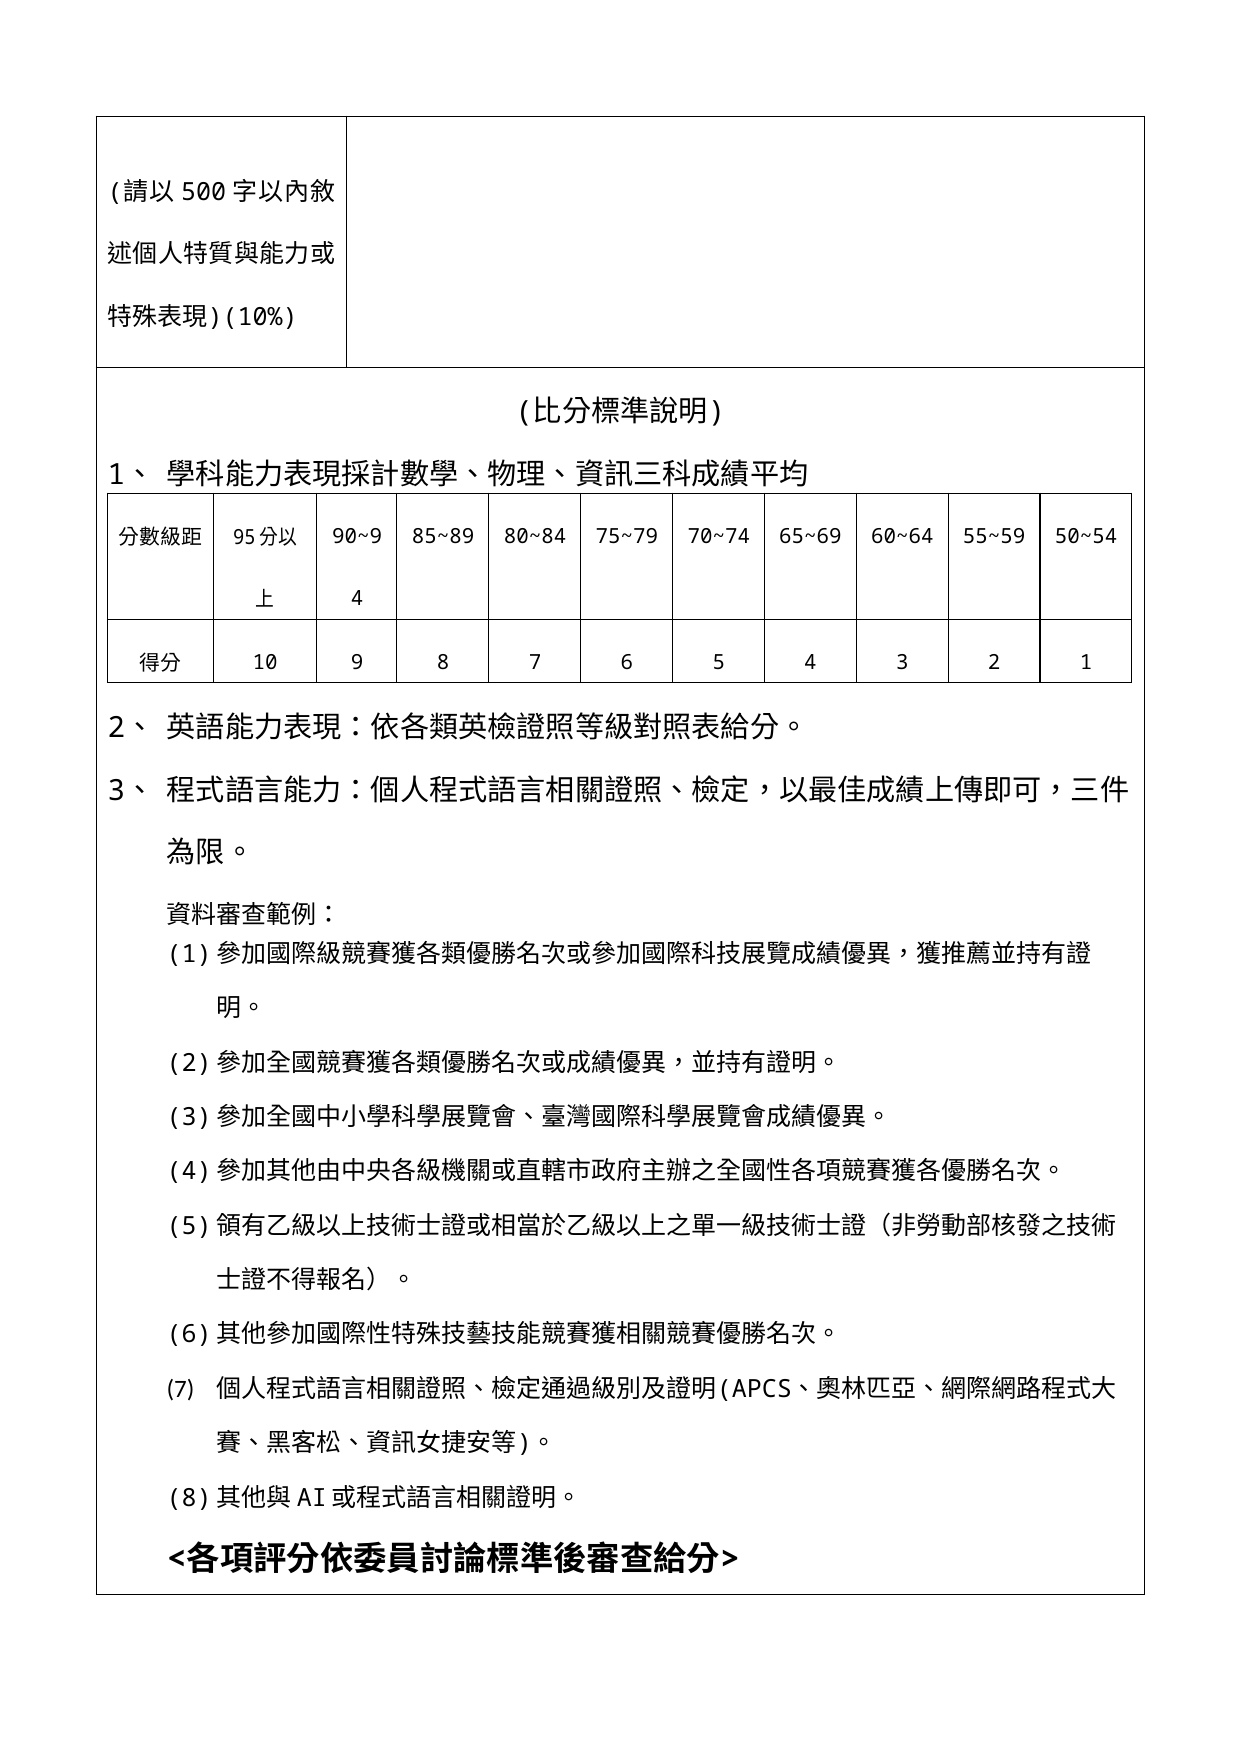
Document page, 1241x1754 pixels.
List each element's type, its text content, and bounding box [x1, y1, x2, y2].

table_header 70~74 [673, 494, 764, 619]
table_cell 7 [489, 620, 580, 682]
table_cell 8 [397, 620, 488, 682]
table_header 50~54 [1041, 494, 1131, 619]
table_cell 2 [949, 620, 1039, 682]
table_header 90~94 [317, 494, 396, 619]
table_cell 9 [317, 620, 396, 682]
table_cell 1 [1041, 620, 1131, 682]
table_cell 得分 [108, 620, 213, 682]
table_cell 6 [581, 620, 672, 682]
table_cell 10 [214, 620, 316, 682]
table_header 65~69 [765, 494, 856, 619]
table_cell [347, 117, 1144, 367]
table_cell 3 [857, 620, 948, 682]
table_header 60~64 [857, 494, 948, 619]
table_header 分數級距 [108, 494, 213, 619]
table_cell (比分標準說明) 學科能力表現採計數學、物理、資訊三科成績平均 英語能力表現：依各類英檢證照等級對照表給分。 程式語言能力：個人程式語言相關證照、檢定，以最佳成績上傳即可，三件為限。 資料審查範例： 參加國際級競賽獲各類優勝名次或參加國際科技展覽成績優異，獲推薦並持有證明。 參加全國競賽獲各類優勝名次或成績優異，並持有證明。 參加全國中小學科學展覽會、臺灣國際科學展覽會成績優異。 參加其他由中央各級機關或直轄市政府主辦之全國性各項競賽獲各優勝名次。 領有乙級以上技術士證或相當於乙級以上之單一級技術士證（非勞動部核發之技術士證不得報名）。 其他參加國際性特殊技藝技能競賽獲相關競賽優勝名次。 個人程式語言相關證照、檢定通過級別及證明(APCS、奧林匹亞、網際網路程式大賽、黑客松、資訊女捷安等)。 其他與AI或程式語言相關證明。 <各項評分依委員討論標準後審查給分> AI相關作品或師長推薦函，作品最高得分15分、師長推薦函最高得分10分。 個人特質簡述：個人特質與能力或特殊表現最高得分10分。 [97, 368, 1144, 1594]
table_header 80~84 [489, 494, 580, 619]
table_cell 4 [765, 620, 856, 682]
table_header 95分以上 [214, 494, 316, 619]
table_cell 5 [673, 620, 764, 682]
table_header 55~59 [949, 494, 1039, 619]
table_header 85~89 [397, 494, 488, 619]
table_cell (請以500字以內敘述個人特質與能力或特殊表現)(10%) [97, 117, 346, 367]
table_header 75~79 [581, 494, 672, 619]
